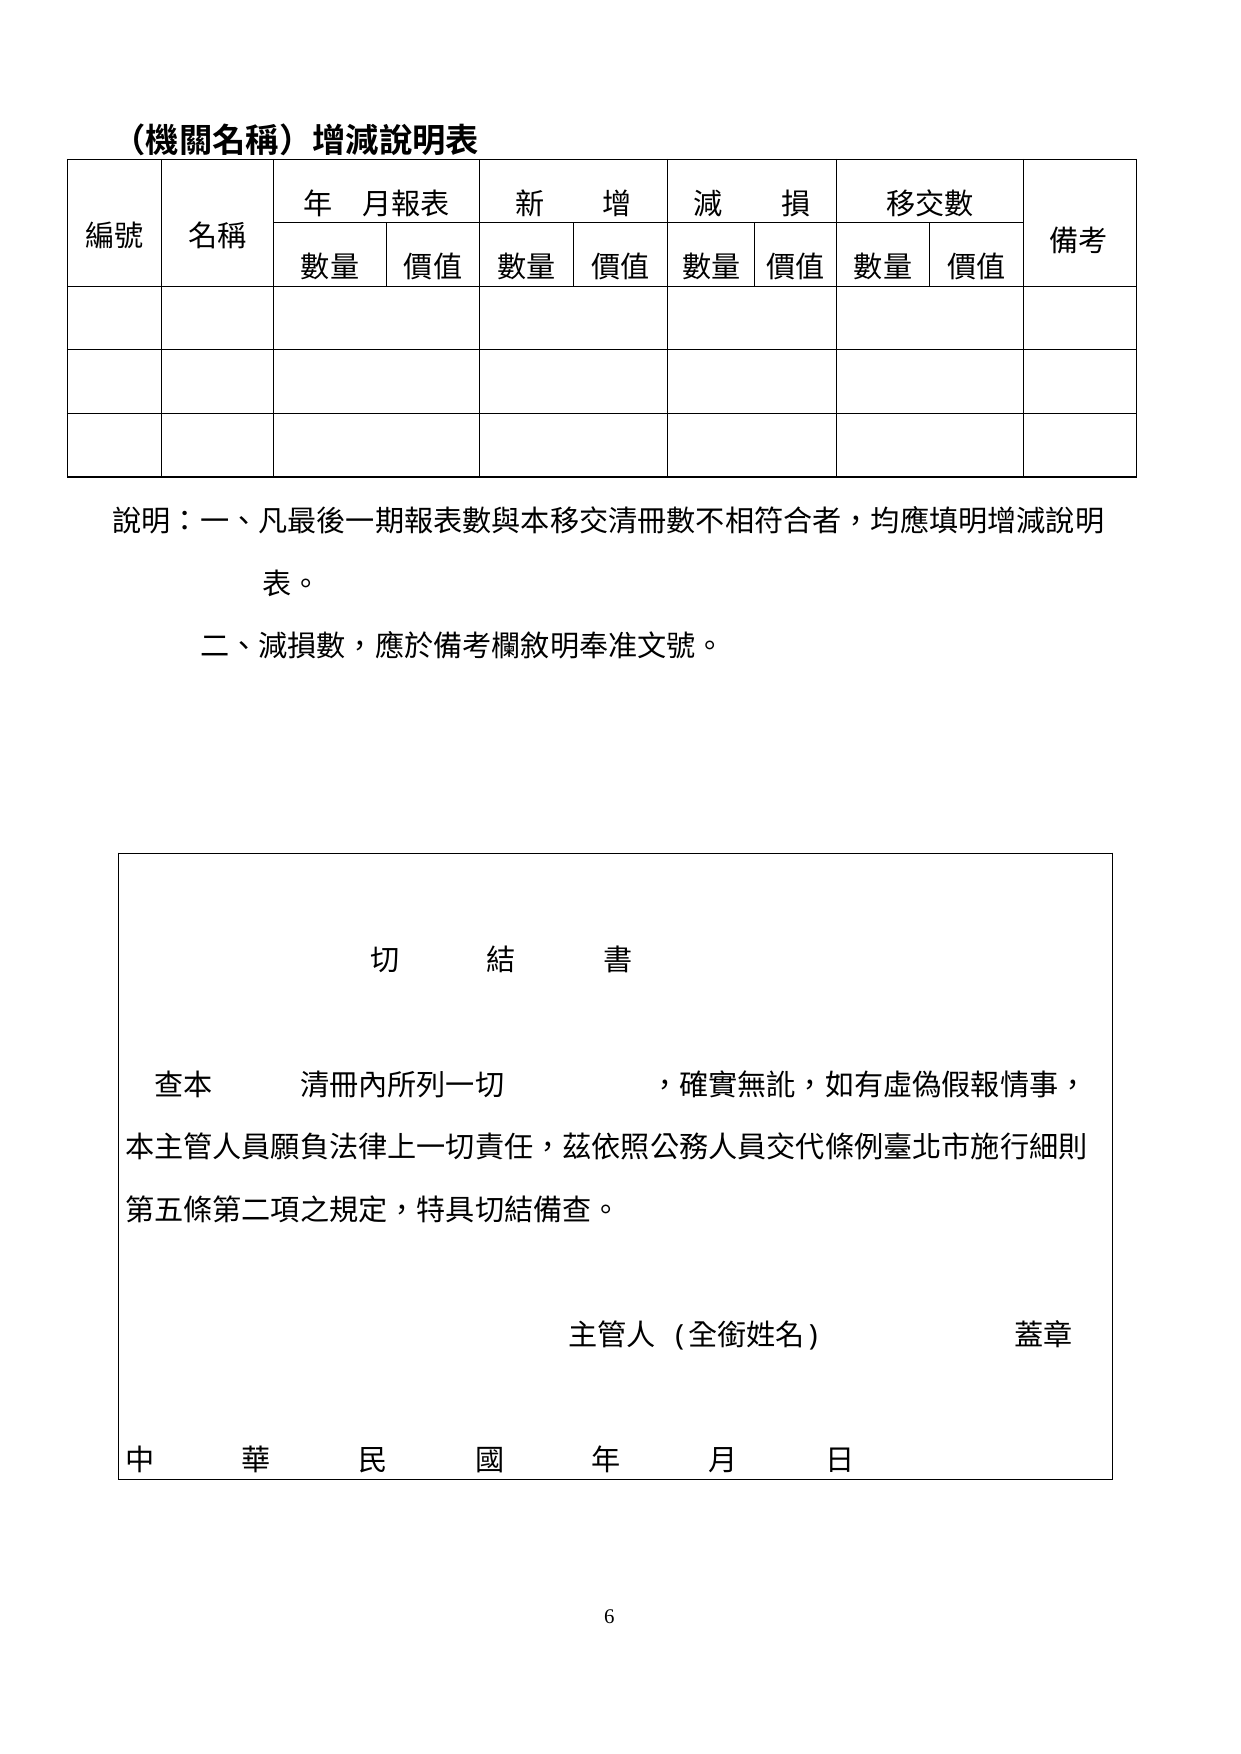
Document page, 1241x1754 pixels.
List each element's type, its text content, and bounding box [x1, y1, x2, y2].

table_cell [68, 350, 161, 413]
table_header 名稱 [162, 160, 273, 286]
table_cell [162, 350, 273, 413]
table_cell [274, 414, 479, 476]
table_cell [480, 414, 667, 476]
table_cell [837, 414, 1023, 476]
table_cell 數量 [837, 223, 929, 286]
table_header 移交數 [837, 160, 1023, 222]
table_cell [837, 287, 1023, 349]
table_header 備考 [1024, 160, 1136, 286]
table_cell [480, 350, 667, 413]
table_header 年 月報表 [274, 160, 479, 222]
table_cell [68, 287, 161, 349]
table_cell [1024, 350, 1136, 413]
table_cell [668, 414, 836, 476]
table_cell [162, 414, 273, 476]
table_cell [668, 350, 836, 413]
text 說明：一、凡最後一期報表數與本移交清冊數不相符合者，均應填明增減說明表。 [112, 478, 1106, 602]
table_header 減 損 [668, 160, 836, 222]
table_cell [480, 287, 667, 349]
table_cell [274, 287, 479, 349]
table_header 新 增 [480, 160, 667, 222]
table_cell 數量 [668, 223, 754, 286]
table_cell [1024, 287, 1136, 349]
table_header 切 結 書 查本 清冊內所列一切 ，確實無訛，如有虛偽假報情事，本主管人員願負法律上一切責任，茲依照公務人員交代條例臺北市施行細則第五條第二項之規定，特具切結備查。 主管人 (全銜姓名) 蓋章 中 華 民 國 年 月 日 [119, 854, 1112, 1478]
table_header 編號 [68, 160, 161, 286]
table_cell 價值 [387, 223, 479, 286]
table_cell [68, 414, 161, 476]
table_cell 價值 [574, 223, 667, 286]
table_cell [668, 287, 836, 349]
text （機關名稱）增減說明表 [112, 96, 1106, 159]
table_cell [1024, 414, 1136, 476]
table_cell [274, 350, 479, 413]
table_cell [837, 350, 1023, 413]
table_cell 價值 [930, 223, 1023, 286]
text 二、減損數，應於備考欄敘明奉准文號。 [112, 602, 1106, 665]
table_cell 數量 [480, 223, 573, 286]
table_cell 價值 [755, 223, 836, 286]
table_cell 數量 [274, 223, 386, 286]
table_cell [162, 287, 273, 349]
